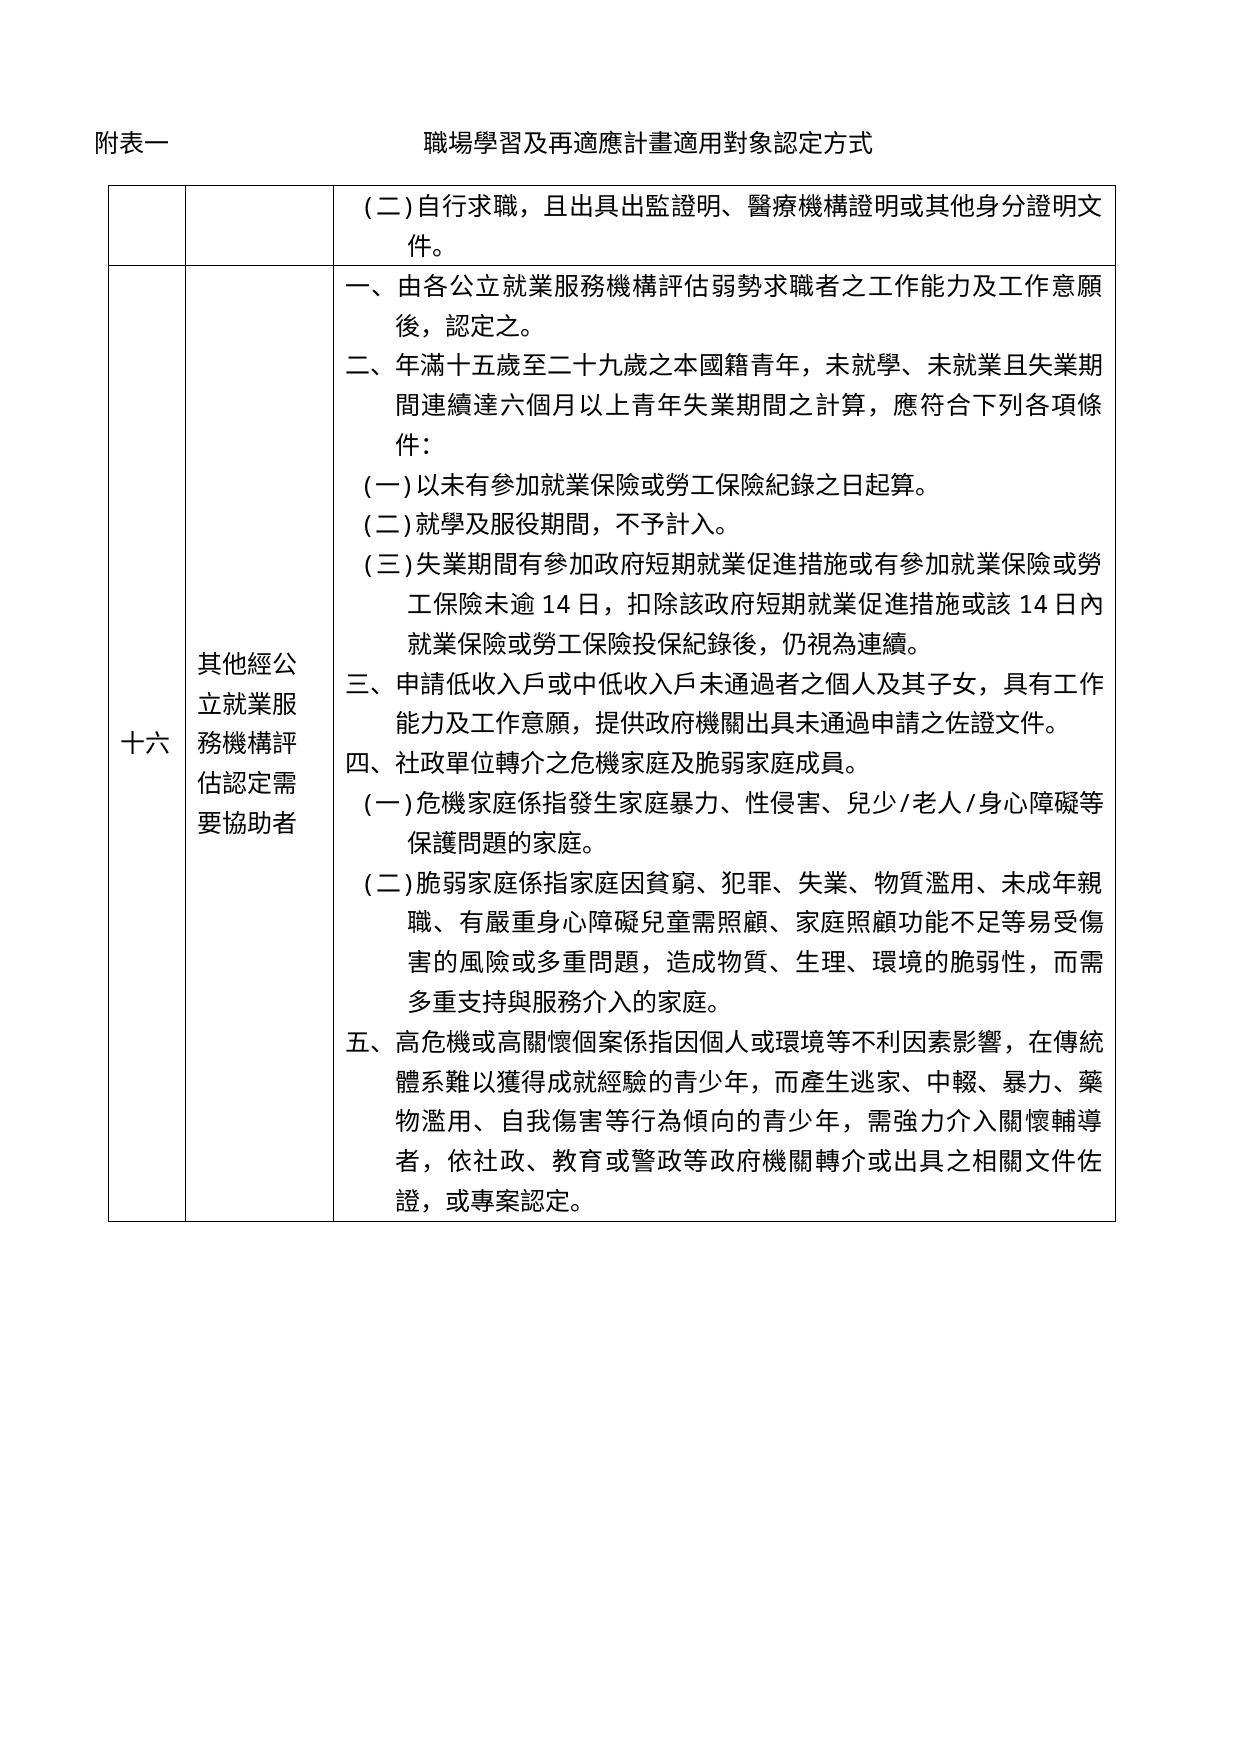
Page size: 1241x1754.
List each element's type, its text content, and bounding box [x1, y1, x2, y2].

table_cell 十六 [109, 266, 185, 1221]
table_cell [109, 186, 185, 265]
table_cell 一、由各公立就業服務機構評估弱勢求職者之工作能力及工作意願後，認定之。 二、年滿十五歲至二十九歲之本國籍青年，未就學、未就業且失業期間連續達六個月以上青年失業期間之計算，應符合下列各項條件： (一)以未有參加就業保險或勞工保險紀錄之日起算。 (二)就學及服役期間，不予計入。 (三)失業期間有參加政府短期就業促進措施或有參加就業保險或勞工保險未逾14日，扣除該政府短期就業促進措施或該14日內就業保險或勞工保險投保紀錄後，仍視為連續。 三、申請低收入戶或中低收入戶未通過者之個人及其子女，具有工作能力及工作意願，提供政府機關出具未通過申請之佐證文件。 四、社政單位轉介之危機家庭及脆弱家庭成員。 (一)危機家庭係指發生家庭暴力、性侵害、兒少/老人/身心障礙等保護問題的家庭。 (二)脆弱家庭係指家庭因貧窮、犯罪、失業、物質濫用、未成年親職、有嚴重身心障礙兒童需照顧、家庭照顧功能不足等易受傷害的風險或多重問題，造成物質、生理、環境的脆弱性，而需多重支持與服務介入的家庭。 五、高危機或高關懷個案係指因個人或環境等不利因素影響，在傳統體系難以獲得成就經驗的青少年，而產生逃家、中輟、暴力、藥物濫用、自我傷害等行為傾向的青少年，需強力介入關懷輔導者，依社政、教育或警政等政府機關轉介或出具之相關文件佐證，或專案認定。 [334, 266, 1115, 1221]
table_cell [186, 186, 333, 265]
table_cell (二)自行求職，且出具出監證明、醫療機構證明或其他身分證明文件。 [334, 186, 1115, 265]
table_cell 其他經公立就業服務機構評估認定需要協助者 [186, 266, 333, 1221]
